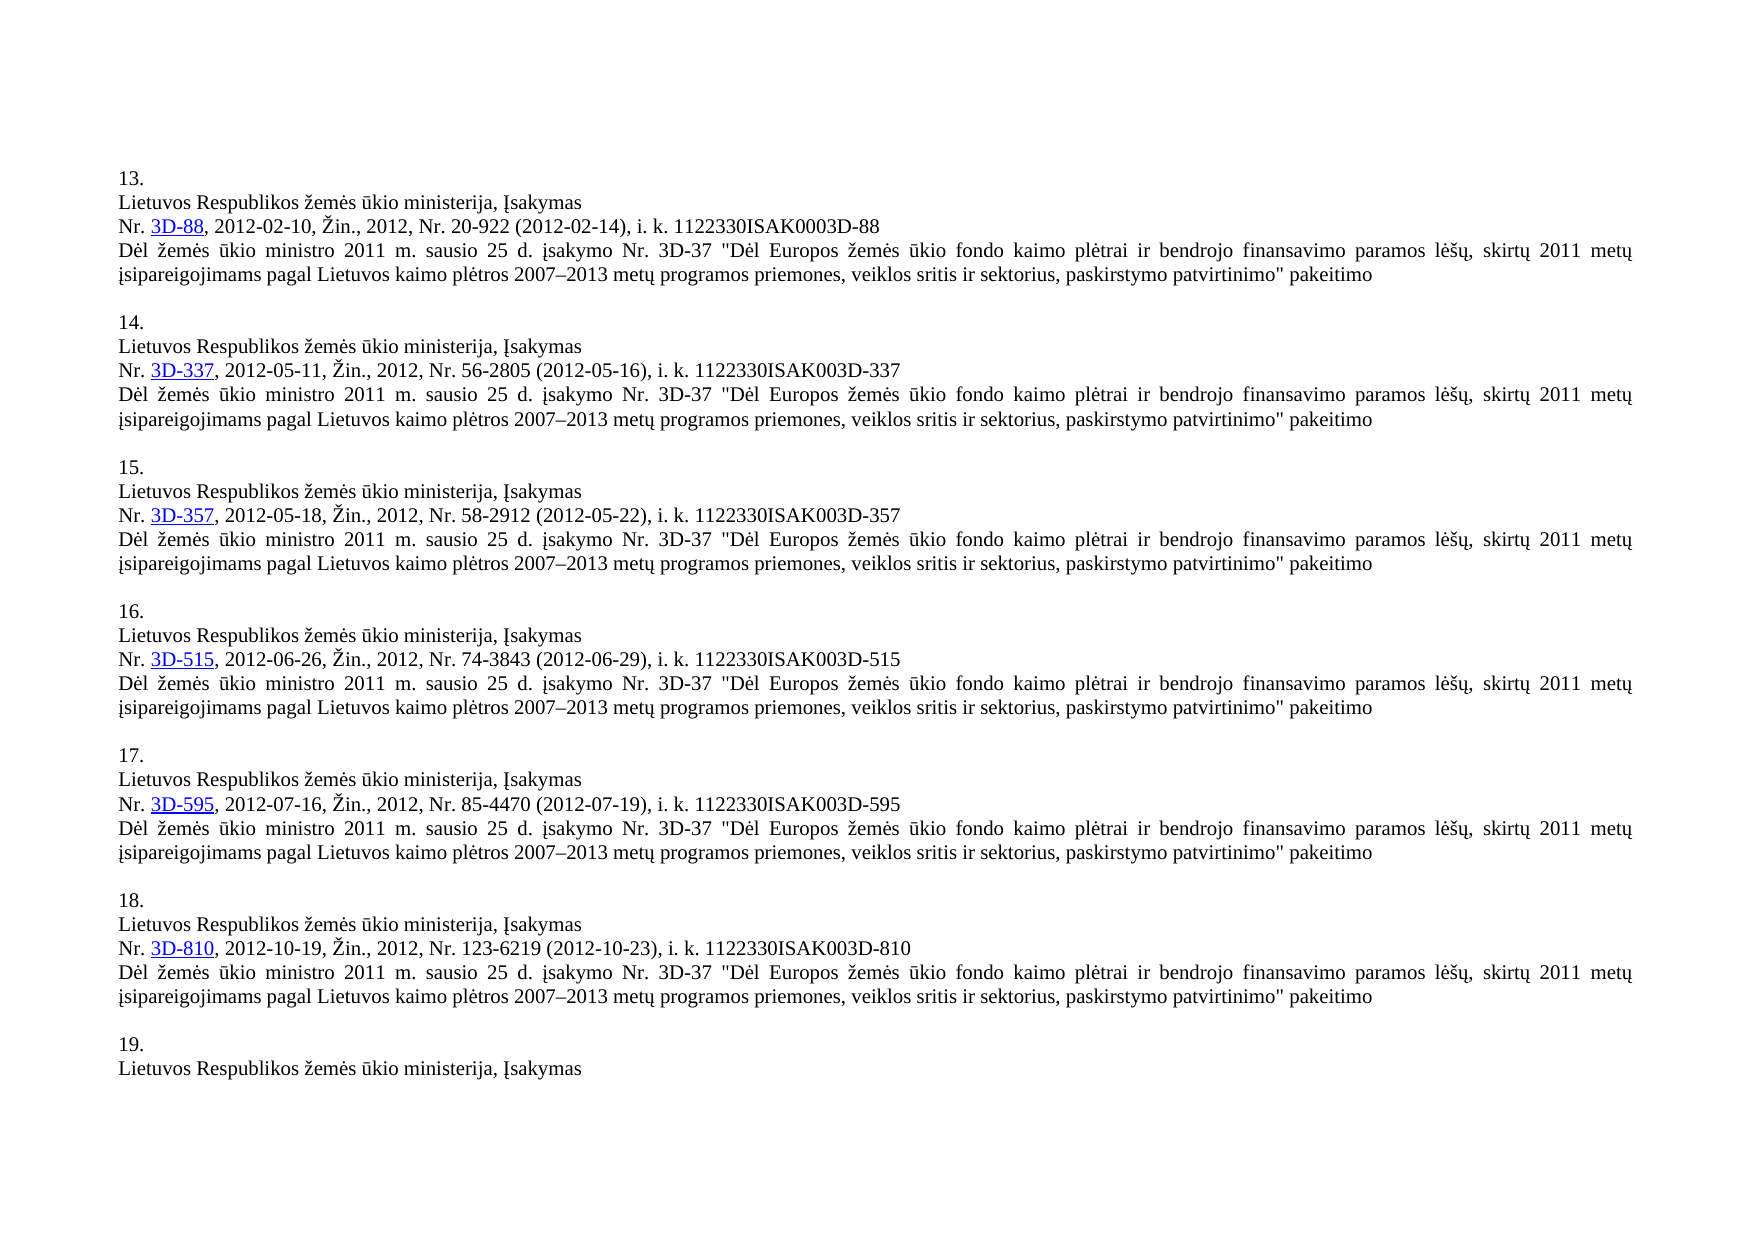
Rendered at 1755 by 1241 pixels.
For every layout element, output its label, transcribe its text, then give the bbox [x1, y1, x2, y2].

text 15. [118, 454, 1636, 479]
text Nr. 3D-337, 2012-05-11, Žin., 2012, Nr. 56-2805 (2012-05-16), i. k. 1122330ISAK003D-337 [118, 358, 1636, 382]
text Lietuvos Respublikos žemės ūkio ministerija, Įsakymas [118, 767, 1636, 791]
text Nr. 3D-515, 2012-06-26, Žin., 2012, Nr. 74-3843 (2012-06-29), i. k. 1122330ISAK003D-515 [118, 647, 1636, 671]
text Dėl žemės ūkio ministro 2011 m. sausio 25 d. įsakymo Nr. 3D-37 "Dėl Europos žemės ūkio fondo kaimo plėtrai ir bendrojo finansavimo paramos lėšų, skirtų 2011 metų įsipareigojimams pagal Lietuvos kaimo plėtros 2007–2013 metų programos priemones, veiklos sritis ir sektorius, paskirstymo patvirtinimo" pakeitimo [118, 671, 1636, 719]
text 17. [118, 743, 1636, 767]
text Dėl žemės ūkio ministro 2011 m. sausio 25 d. įsakymo Nr. 3D-37 "Dėl Europos žemės ūkio fondo kaimo plėtrai ir bendrojo finansavimo paramos lėšų, skirtų 2011 metų įsipareigojimams pagal Lietuvos kaimo plėtros 2007–2013 metų programos priemones, veiklos sritis ir sektorius, paskirstymo patvirtinimo" pakeitimo [118, 816, 1636, 864]
text Lietuvos Respublikos žemės ūkio ministerija, Įsakymas [118, 912, 1636, 936]
text Lietuvos Respublikos žemės ūkio ministerija, Įsakymas [118, 479, 1636, 503]
text Nr. 3D-88, 2012-02-10, Žin., 2012, Nr. 20-922 (2012-02-14), i. k. 1122330ISAK0003D-88 [118, 214, 1636, 238]
text 14. [118, 310, 1636, 334]
text Nr. 3D-595, 2012-07-16, Žin., 2012, Nr. 85-4470 (2012-07-19), i. k. 1122330ISAK003D-595 [118, 791, 1636, 816]
text Dėl žemės ūkio ministro 2011 m. sausio 25 d. įsakymo Nr. 3D-37 "Dėl Europos žemės ūkio fondo kaimo plėtrai ir bendrojo finansavimo paramos lėšų, skirtų 2011 metų įsipareigojimams pagal Lietuvos kaimo plėtros 2007–2013 metų programos priemones, veiklos sritis ir sektorius, paskirstymo patvirtinimo" pakeitimo [118, 960, 1636, 1008]
text 13. [118, 166, 1636, 190]
text 16. [118, 599, 1636, 623]
text 18. [118, 888, 1636, 912]
text Dėl žemės ūkio ministro 2011 m. sausio 25 d. įsakymo Nr. 3D-37 "Dėl Europos žemės ūkio fondo kaimo plėtrai ir bendrojo finansavimo paramos lėšų, skirtų 2011 metų įsipareigojimams pagal Lietuvos kaimo plėtros 2007–2013 metų programos priemones, veiklos sritis ir sektorius, paskirstymo patvirtinimo" pakeitimo [118, 382, 1636, 431]
text Dėl žemės ūkio ministro 2011 m. sausio 25 d. įsakymo Nr. 3D-37 "Dėl Europos žemės ūkio fondo kaimo plėtrai ir bendrojo finansavimo paramos lėšų, skirtų 2011 metų įsipareigojimams pagal Lietuvos kaimo plėtros 2007–2013 metų programos priemones, veiklos sritis ir sektorius, paskirstymo patvirtinimo" pakeitimo [118, 238, 1636, 286]
text Lietuvos Respublikos žemės ūkio ministerija, Įsakymas [118, 1056, 1636, 1080]
text Lietuvos Respublikos žemės ūkio ministerija, Įsakymas [118, 623, 1636, 647]
text Nr. 3D-810, 2012-10-19, Žin., 2012, Nr. 123-6219 (2012-10-23), i. k. 1122330ISAK003D-810 [118, 936, 1636, 960]
text Lietuvos Respublikos žemės ūkio ministerija, Įsakymas [118, 334, 1636, 358]
text Dėl žemės ūkio ministro 2011 m. sausio 25 d. įsakymo Nr. 3D-37 "Dėl Europos žemės ūkio fondo kaimo plėtrai ir bendrojo finansavimo paramos lėšų, skirtų 2011 metų įsipareigojimams pagal Lietuvos kaimo plėtros 2007–2013 metų programos priemones, veiklos sritis ir sektorius, paskirstymo patvirtinimo" pakeitimo [118, 527, 1636, 575]
text Nr. 3D-357, 2012-05-18, Žin., 2012, Nr. 58-2912 (2012-05-22), i. k. 1122330ISAK003D-357 [118, 503, 1636, 527]
text 19. [118, 1032, 1636, 1056]
text Lietuvos Respublikos žemės ūkio ministerija, Įsakymas [118, 190, 1636, 214]
